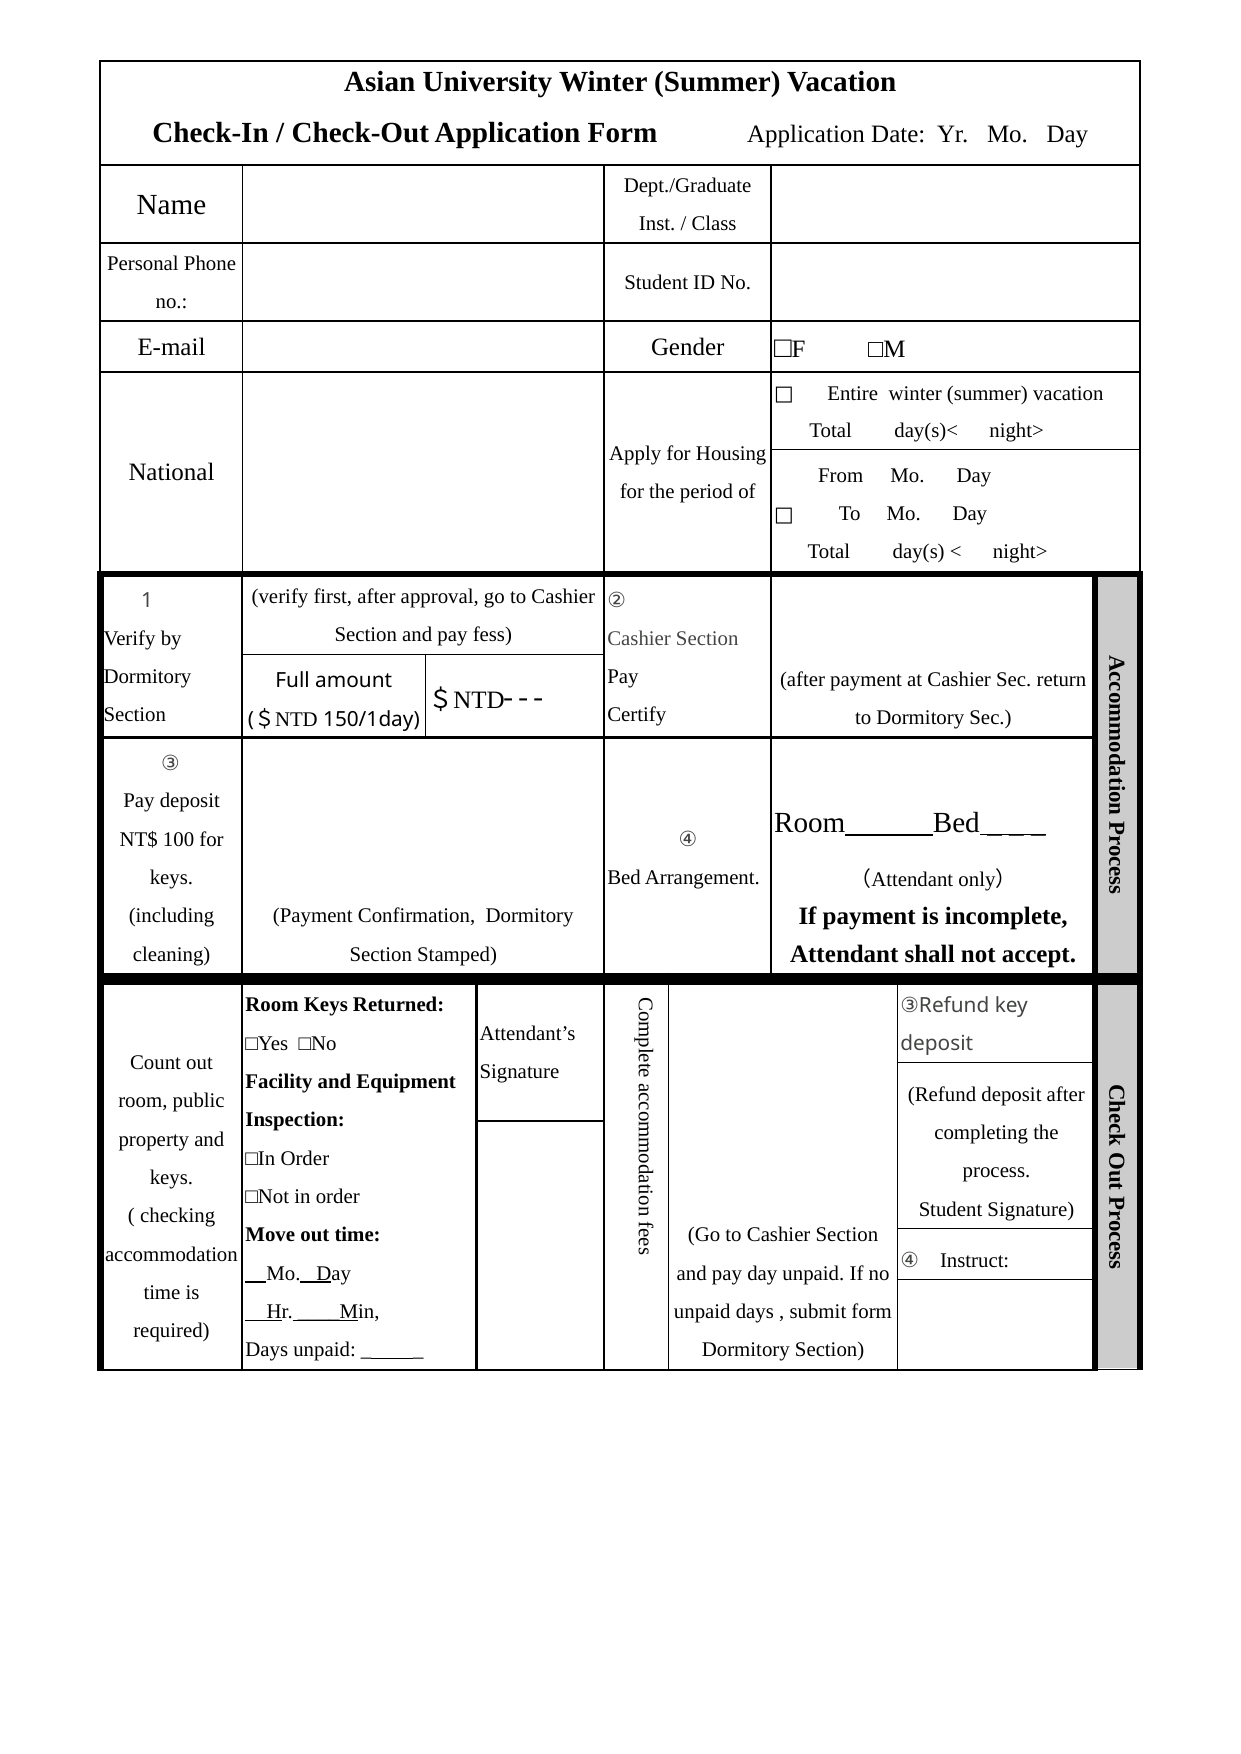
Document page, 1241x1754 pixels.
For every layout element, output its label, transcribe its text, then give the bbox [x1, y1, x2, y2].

table_cell ② Cashier Section Pay Certify [605, 577, 770, 736]
table_cell [478, 1122, 603, 1368]
table_cell Name [101, 166, 242, 242]
table_cell (Go to Cashier Section and pay day unpaid. If no unpaid days , submit form Dormitory Section) [669, 985, 897, 1368]
table_cell (Refund deposit after completing the process. Student Signature) [898, 1063, 1092, 1228]
table_cell Count out room, public property and keys. ( checking accommodation time is required) [104, 985, 241, 1368]
table_cell Check Out Process [1098, 985, 1137, 1368]
table_cell [243, 244, 603, 320]
table_cell Accommodation Process [1098, 577, 1137, 973]
table_cell □F □M [772, 322, 1139, 371]
table_cell Attendant’s Signature [478, 985, 603, 1120]
table_cell Room＿＿＿Bed _ _ _ （Attendant only） If payment is incomplete, Attendant shall not accept. [772, 739, 1092, 973]
table_cell [772, 166, 1139, 242]
table_cell Full amount (＄NTD 150/1day) [243, 655, 425, 736]
table_cell [772, 450, 807, 571]
table_cell Personal Phone no.: [101, 244, 242, 320]
table_header Asian University Winter (Summer) Vacation Check-In / Check-Out Application Form Application Date: Yr. Mo. Day [101, 62, 1139, 164]
table_cell (after payment at Cashier Sec. return to Dormitory Sec.) [772, 577, 1092, 736]
table_cell E-mail [101, 322, 242, 371]
table_cell ③ Pay deposit NT$ 100 for keys. (including cleaning) [104, 739, 241, 973]
table_cell [898, 1280, 1092, 1368]
table_cell ④ Bed Arrangement. [605, 739, 770, 973]
table_cell From Mo. Day To Mo. Day Total day(s) < night> [807, 450, 1139, 571]
table_cell Dept./Graduate Inst. / Class [605, 166, 770, 242]
table_cell Entire winter (summer) vacation Total day(s)< night> [772, 373, 1139, 449]
table_cell [243, 166, 603, 242]
table_cell (Payment Confirmation, Dormitory Section Stamped) [243, 739, 603, 973]
table_cell Student ID No. [605, 244, 770, 320]
table_cell ③Refund key deposit [898, 985, 1092, 1062]
table_cell [243, 373, 603, 571]
table_cell Complete accommodation fees [605, 985, 668, 1368]
table_cell Apply for Housing for the period of [605, 373, 770, 571]
table_cell Gender [605, 322, 770, 371]
table_cell (verify first, after approval, go to Cashier Section and pay fess) [243, 577, 603, 653]
table_cell [243, 322, 603, 371]
table_cell ④ Instruct: [898, 1229, 1092, 1278]
table_cell Verify by Dormitory Section [104, 577, 241, 736]
table_cell Room Keys Returned: □Yes □No Facility and Equipment Inspection: □In Order □Not in order Move out time: Mo. Day Hr. ____Min, Days unpaid: _ _ [243, 985, 475, 1368]
table_cell [772, 244, 1139, 320]
table_cell ＄NTD╴╴╴ [426, 655, 603, 736]
table_cell National [101, 373, 242, 571]
